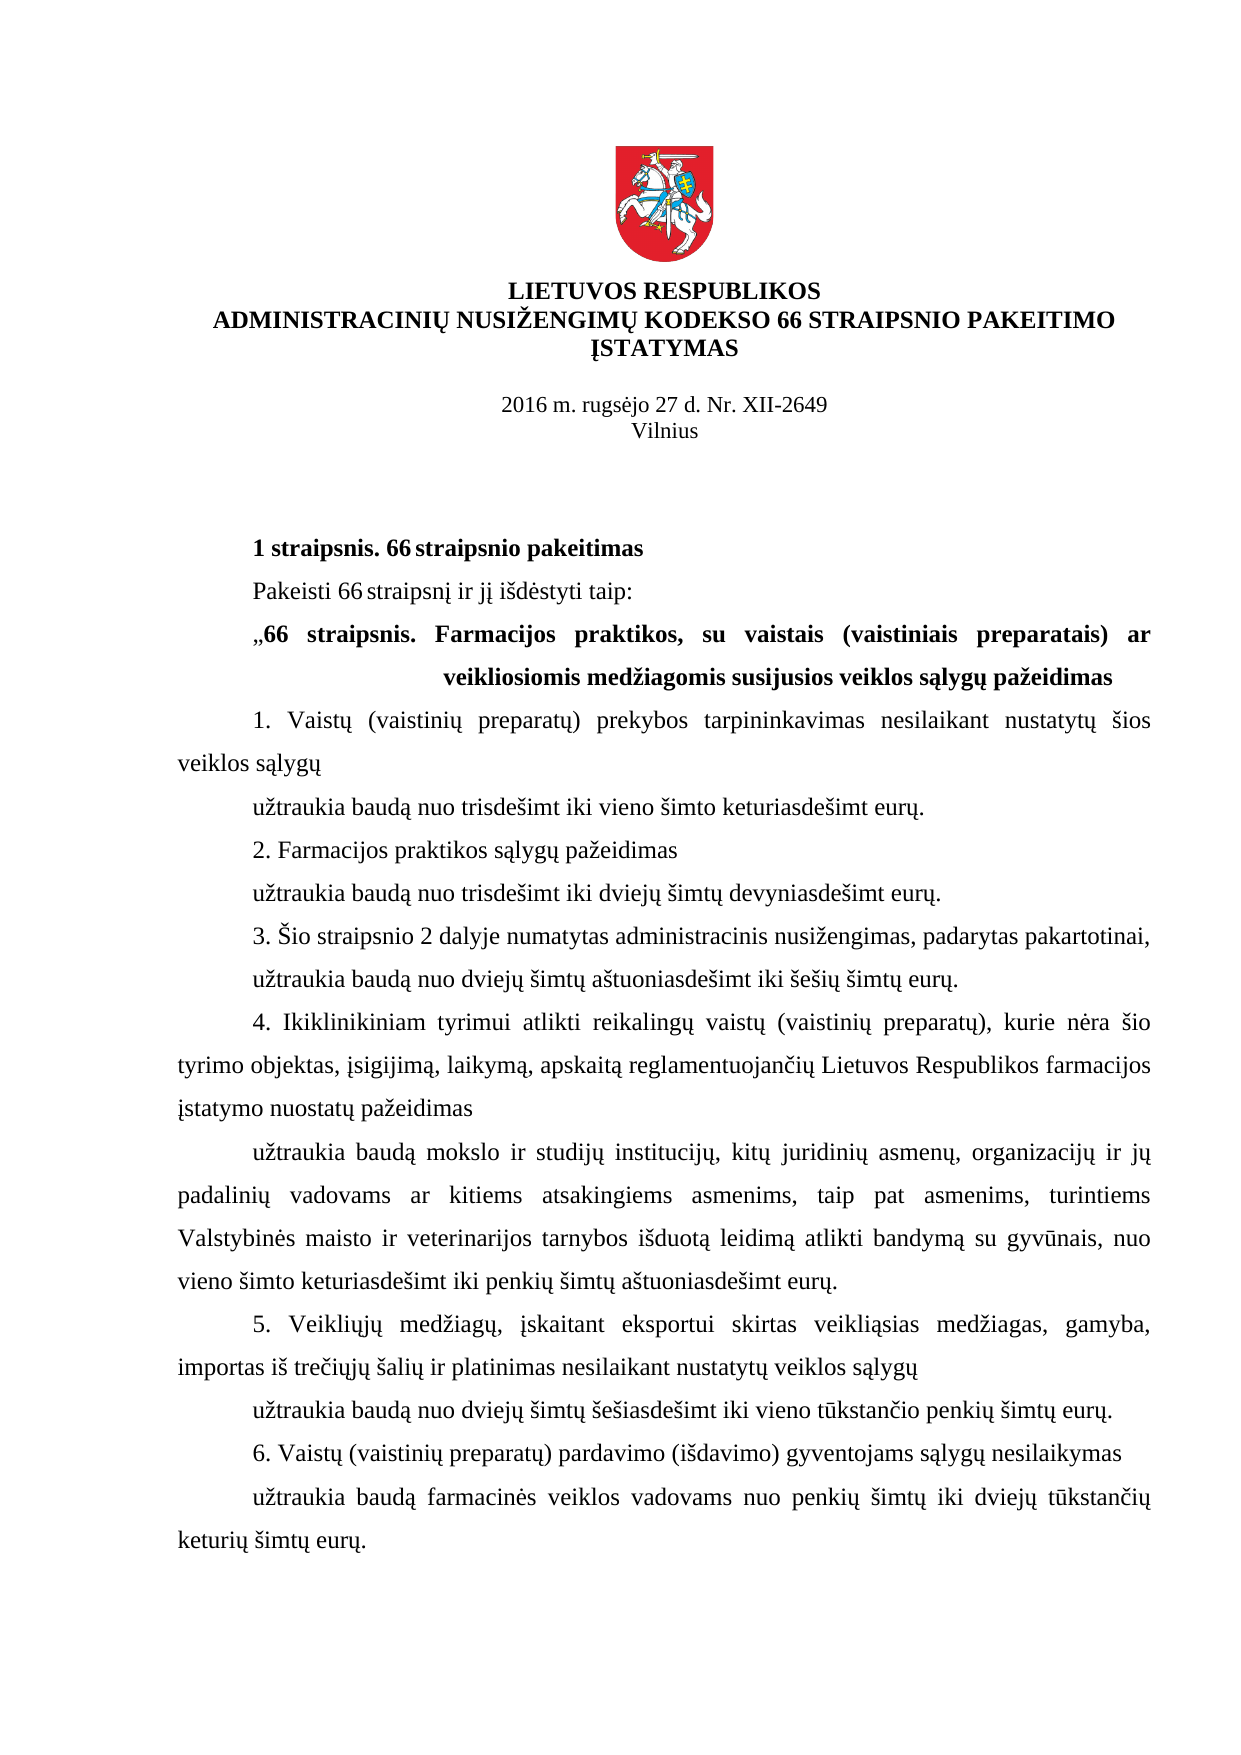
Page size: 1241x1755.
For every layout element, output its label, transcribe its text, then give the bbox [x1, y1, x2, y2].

text užtraukia baudą nuo trisdešimt iki vieno šimto keturiasdešimt eurų. [177, 792, 1152, 820]
text 6. Vaistų (vaistinių preparatų) pardavimo (išdavimo) gyventojams sąlygų nesilaikymas [177, 1438, 1152, 1467]
text 2. Farmacijos praktikos sąlygų pažeidimas [177, 835, 1152, 863]
text „66 straipsnis. Farmacijos praktikos, su vaistais (vaistiniais preparatais) ar veikliosiomis medžiagomis susijusios veiklos sąlygų pažeidimas [252, 619, 1152, 691]
text 1. Vaistų (vaistinių preparatų) prekybos tarpininkavimas nesilaikant nustatytų šios veiklos sąlygų [177, 705, 1152, 777]
text užtraukia baudą nuo dviejų šimtų šešiasdešimt iki vieno tūkstančio penkių šimtų eurų. [177, 1395, 1152, 1424]
text ADMINISTRACINIŲ NUSIŽENGIMŲ KODEKSO 66 STRAIPSNIO PAKEITIMO [177, 305, 1152, 333]
text užtraukia baudą nuo trisdešimt iki dviejų šimtų devyniasdešimt eurų. [177, 878, 1152, 907]
text 3. Šio straipsnio 2 dalyje numatytas administracinis nusižengimas, padarytas pakartotinai, [177, 921, 1152, 950]
text užtraukia baudą nuo dviejų šimtų aštuoniasdešimt iki šešių šimtų eurų. [177, 964, 1152, 993]
text Vilnius [177, 417, 1152, 444]
text Pakeisti 66 straipsnį ir jį išdėstyti taip: [177, 576, 1152, 605]
text užtraukia baudą mokslo ir studijų institucijų, kitų juridinių asmenų, organizacijų ir jų padalinių vadovams ar kitiems atsakingiems asmenims, taip pat asmenims, turintiems Valstybinės maisto ir veterinarijos tarnybos išduotą leidimą atlikti bandymą su gyvūnais, nuo vieno šimto keturiasdešimt iki penkių šimtų aštuoniasdešimt eurų. [177, 1137, 1152, 1295]
text užtraukia baudą farmacinės veiklos vadovams nuo penkių šimtų iki dviejų tūkstančių keturių šimtų eurų. [177, 1482, 1152, 1553]
text LIETUVOS RESPUBLIKOS [177, 276, 1152, 305]
text 5. Veikliųjų medžiagų, įskaitant eksportui skirtas veikliąsias medžiagas, gamyba, importas iš trečiųjų šalių ir platinimas nesilaikant nustatytų veiklos sąlygų [177, 1309, 1152, 1381]
text 4. Ikiklinikiniam tyrimui atlikti reikalingų vaistų (vaistinių preparatų), kurie nėra šio tyrimo objektas, įsigijimą, laikymą, apskaitą reglamentuojančių Lietuvos Respublikos farmacijos įstatymo nuostatų pažeidimas [177, 1007, 1152, 1122]
text 2016 m. rugsėjo 27 d. Nr. XII-2649 [177, 391, 1152, 417]
text ĮSTATYMAS [177, 333, 1152, 362]
text 1 straipsnis. 66 straipsnio pakeitimas [177, 533, 1152, 562]
